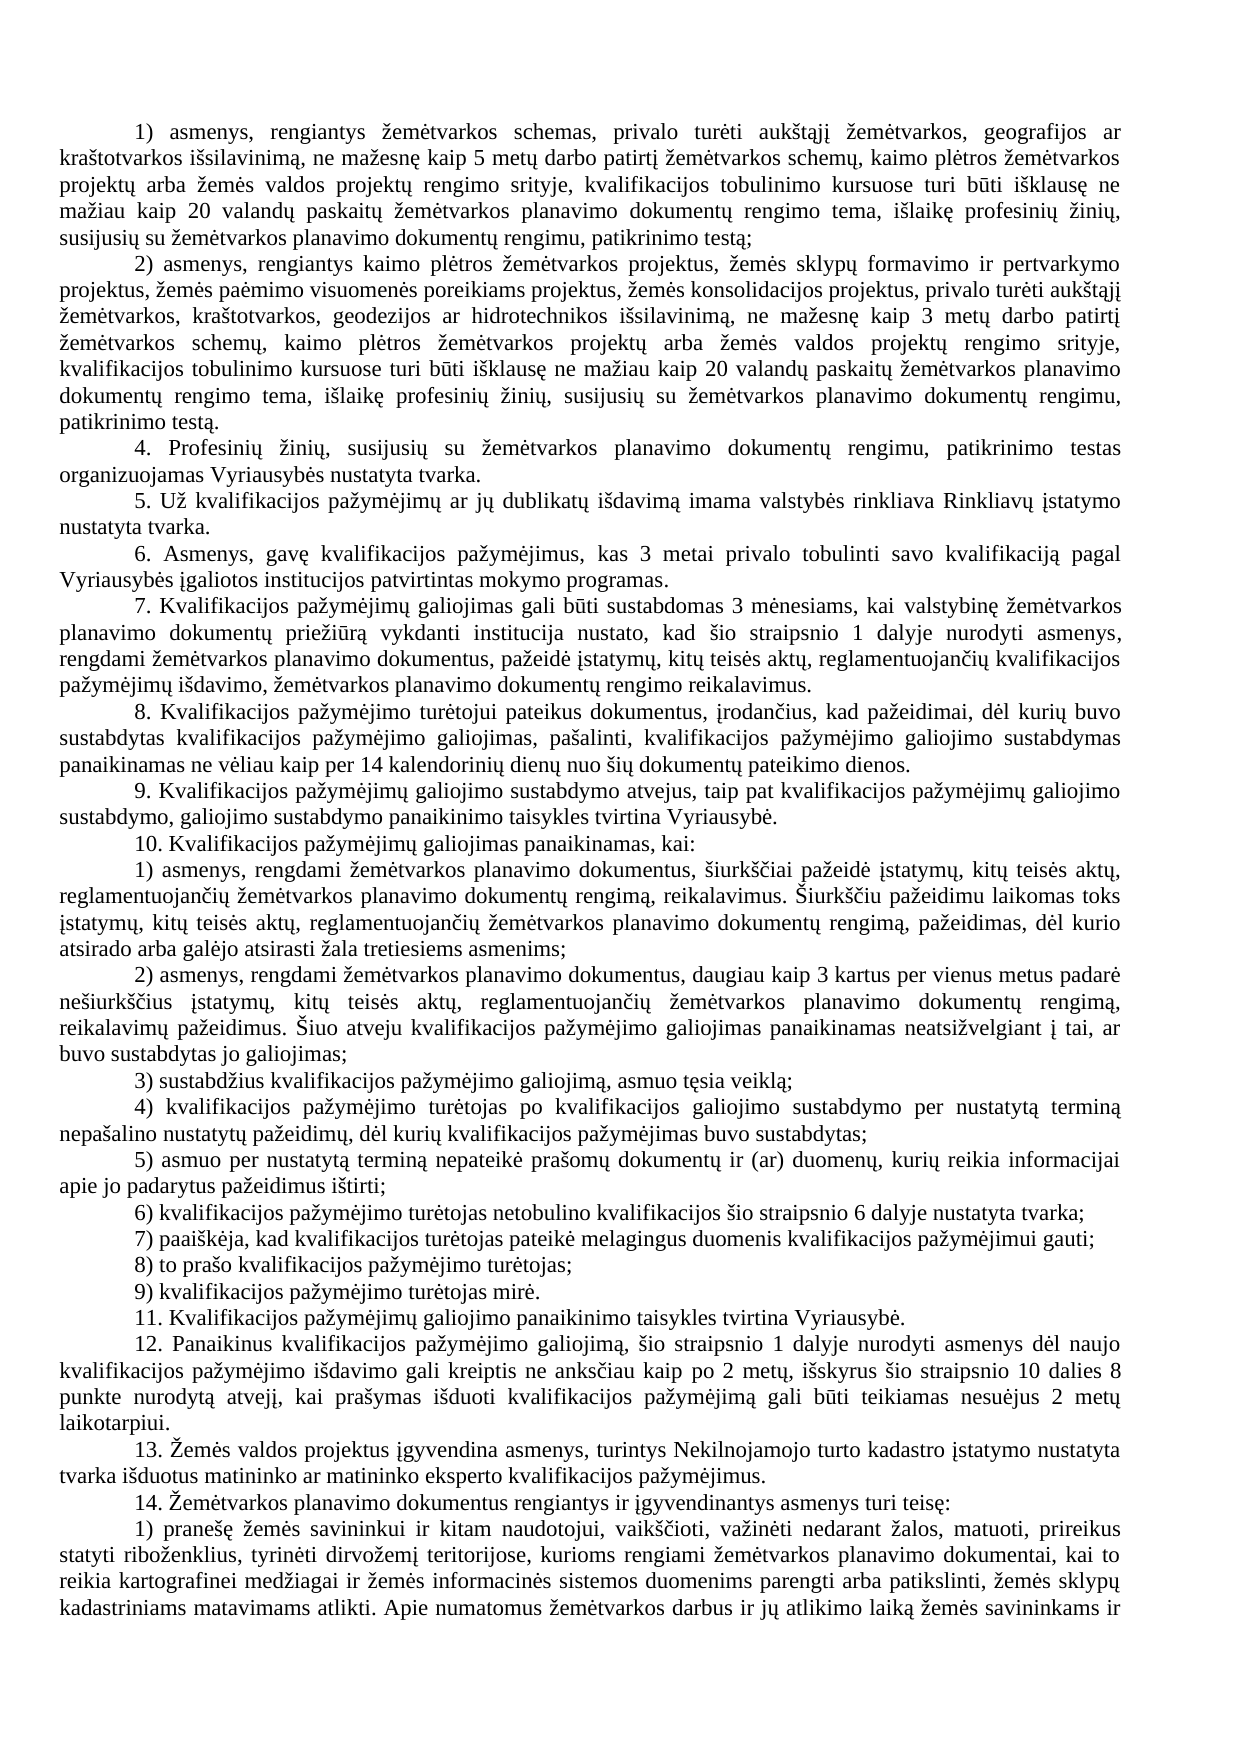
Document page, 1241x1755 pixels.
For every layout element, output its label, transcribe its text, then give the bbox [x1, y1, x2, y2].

text 6) kvalifikacijos pažymėjimo turėtojas netobulino kvalifikacijos šio straipsnio 6 dalyje nustatyta tvarka; [59, 1199, 1122, 1225]
text 13. Žemės valdos projektus įgyvendina asmenys, turintys Nekilnojamojo turto kadastro įstatymo nustatyta tvarka išduotus matininko ar matininko eksperto kvalifikacijos pažymėjimus. [59, 1436, 1122, 1488]
text 7. Kvalifikacijos pažymėjimų galiojimas gali būti sustabdomas 3 mėnesiams, kai valstybinę žemėtvarkos planavimo dokumentų priežiūrą vykdanti institucija nustato, kad šio straipsnio 1 dalyje nurodyti asmenys, rengdami žemėtvarkos planavimo dokumentus, pažeidė įstatymų, kitų teisės aktų, reglamentuojančių kvalifikacijos pažymėjimų išdavimo, žemėtvarkos planavimo dokumentų rengimo reikalavimus. [59, 592, 1122, 698]
text 5. Už kvalifikacijos pažymėjimų ar jų dublikatų išdavimą imama valstybės rinkliava Rinkliavų įstatymo nustatyta tvarka. [59, 487, 1122, 540]
text 8. Kvalifikacijos pažymėjimo turėtojui pateikus dokumentus, įrodančius, kad pažeidimai, dėl kurių buvo sustabdytas kvalifikacijos pažymėjimo galiojimas, pašalinti, kvalifikacijos pažymėjimo galiojimo sustabdymas panaikinamas ne vėliau kaip per 14 kalendorinių dienų nuo šių dokumentų pateikimo dienos. [59, 698, 1122, 777]
text 1) asmenys, rengiantys žemėtvarkos schemas, privalo turėti aukštąjį žemėtvarkos, geografijos ar kraštotvarkos išsilavinimą, ne mažesnę kaip 5 metų darbo patirtį žemėtvarkos schemų, kaimo plėtros žemėtvarkos projektų arba žemės valdos projektų rengimo srityje, kvalifikacijos tobulinimo kursuose turi būti išklausę ne mažiau kaip 20 valandų paskaitų žemėtvarkos planavimo dokumentų rengimo tema, išlaikę profesinių žinių, susijusių su žemėtvarkos planavimo dokumentų rengimu, patikrinimo testą; [59, 118, 1122, 250]
text 2) asmenys, rengdami žemėtvarkos planavimo dokumentus, daugiau kaip 3 kartus per vienus metus padarė nešiurkščius įstatymų, kitų teisės aktų, reglamentuojančių žemėtvarkos planavimo dokumentų rengimą, reikalavimų pažeidimus. Šiuo atveju kvalifikacijos pažymėjimo galiojimas panaikinamas neatsižvelgiant į tai, ar buvo sustabdytas jo galiojimas; [59, 961, 1122, 1067]
text 2) asmenys, rengiantys kaimo plėtros žemėtvarkos projektus, žemės sklypų formavimo ir pertvarkymo projektus, žemės paėmimo visuomenės poreikiams projektus, žemės konsolidacijos projektus, privalo turėti aukštąjį žemėtvarkos, kraštotvarkos, geodezijos ar hidrotechnikos išsilavinimą, ne mažesnę kaip 3 metų darbo patirtį žemėtvarkos schemų, kaimo plėtros žemėtvarkos projektų arba žemės valdos projektų rengimo srityje, kvalifikacijos tobulinimo kursuose turi būti išklausę ne mažiau kaip 20 valandų paskaitų žemėtvarkos planavimo dokumentų rengimo tema, išlaikę profesinių žinių, susijusių su žemėtvarkos planavimo dokumentų rengimu, patikrinimo testą. [59, 250, 1122, 434]
text 4) kvalifikacijos pažymėjimo turėtojas po kvalifikacijos galiojimo sustabdymo per nustatytą terminą nepašalino nustatytų pažeidimų, dėl kurių kvalifikacijos pažymėjimas buvo sustabdytas; [59, 1093, 1122, 1146]
text 7) paaiškėja, kad kvalifikacijos turėtojas pateikė melagingus duomenis kvalifikacijos pažymėjimui gauti; [59, 1225, 1122, 1251]
text 4. Profesinių žinių, susijusių su žemėtvarkos planavimo dokumentų rengimu, patikrinimo testas organizuojamas Vyriausybės nustatyta tvarka. [59, 434, 1122, 487]
text 9. Kvalifikacijos pažymėjimų galiojimo sustabdymo atvejus, taip pat kvalifikacijos pažymėjimų galiojimo sustabdymo, galiojimo sustabdymo panaikinimo taisykles tvirtina Vyriausybė. [59, 777, 1122, 830]
text 8) to prašo kvalifikacijos pažymėjimo turėtojas; [59, 1251, 1122, 1278]
text 1) pranešę žemės savininkui ir kitam naudotojui, vaikščioti, važinėti nedarant žalos, matuoti, prireikus statyti riboženklius, tyrinėti dirvožemį teritorijose, kurioms rengiami žemėtvarkos planavimo dokumentai, kai to reikia kartografinei medžiagai ir žemės informacinės sistemos duomenims parengti arba patikslinti, žemės sklypų kadastriniams matavimams atlikti. Apie numatomus žemėtvarkos darbus ir jų atlikimo laiką žemės savininkams ir [59, 1515, 1122, 1620]
text 11. Kvalifikacijos pažymėjimų galiojimo panaikinimo taisykles tvirtina Vyriausybė. [59, 1304, 1122, 1330]
text 1) asmenys, rengdami žemėtvarkos planavimo dokumentus, šiurkščiai pažeidė įstatymų, kitų teisės aktų, reglamentuojančių žemėtvarkos planavimo dokumentų rengimą, reikalavimus. Šiurkščiu pažeidimu laikomas toks įstatymų, kitų teisės aktų, reglamentuojančių žemėtvarkos planavimo dokumentų rengimą, pažeidimas, dėl kurio atsirado arba galėjo atsirasti žala tretiesiems asmenims; [59, 856, 1122, 961]
text 10. Kvalifikacijos pažymėjimų galiojimas panaikinamas, kai: [59, 830, 1122, 856]
text 3) sustabdžius kvalifikacijos pažymėjimo galiojimą, asmuo tęsia veiklą; [59, 1067, 1122, 1093]
text 12. Panaikinus kvalifikacijos pažymėjimo galiojimą, šio straipsnio 1 dalyje nurodyti asmenys dėl naujo kvalifikacijos pažymėjimo išdavimo gali kreiptis ne anksčiau kaip po 2 metų, išskyrus šio straipsnio 10 dalies 8 punkte nurodytą atvejį, kai prašymas išduoti kvalifikacijos pažymėjimą gali būti teikiamas nesuėjus 2 metų laikotarpiui. [59, 1330, 1122, 1436]
text 9) kvalifikacijos pažymėjimo turėtojas mirė. [59, 1278, 1122, 1304]
text 5) asmuo per nustatytą terminą nepateikė prašomų dokumentų ir (ar) duomenų, kurių reikia informacijai apie jo padarytus pažeidimus ištirti; [59, 1146, 1122, 1199]
text 6. Asmenys, gavę kvalifikacijos pažymėjimus, kas 3 metai privalo tobulinti savo kvalifikaciją pagal Vyriausybės įgaliotos institucijos patvirtintas mokymo programas. [59, 540, 1122, 592]
text 14. Žemėtvarkos planavimo dokumentus rengiantys ir įgyvendinantys asmenys turi teisę: [59, 1488, 1122, 1515]
